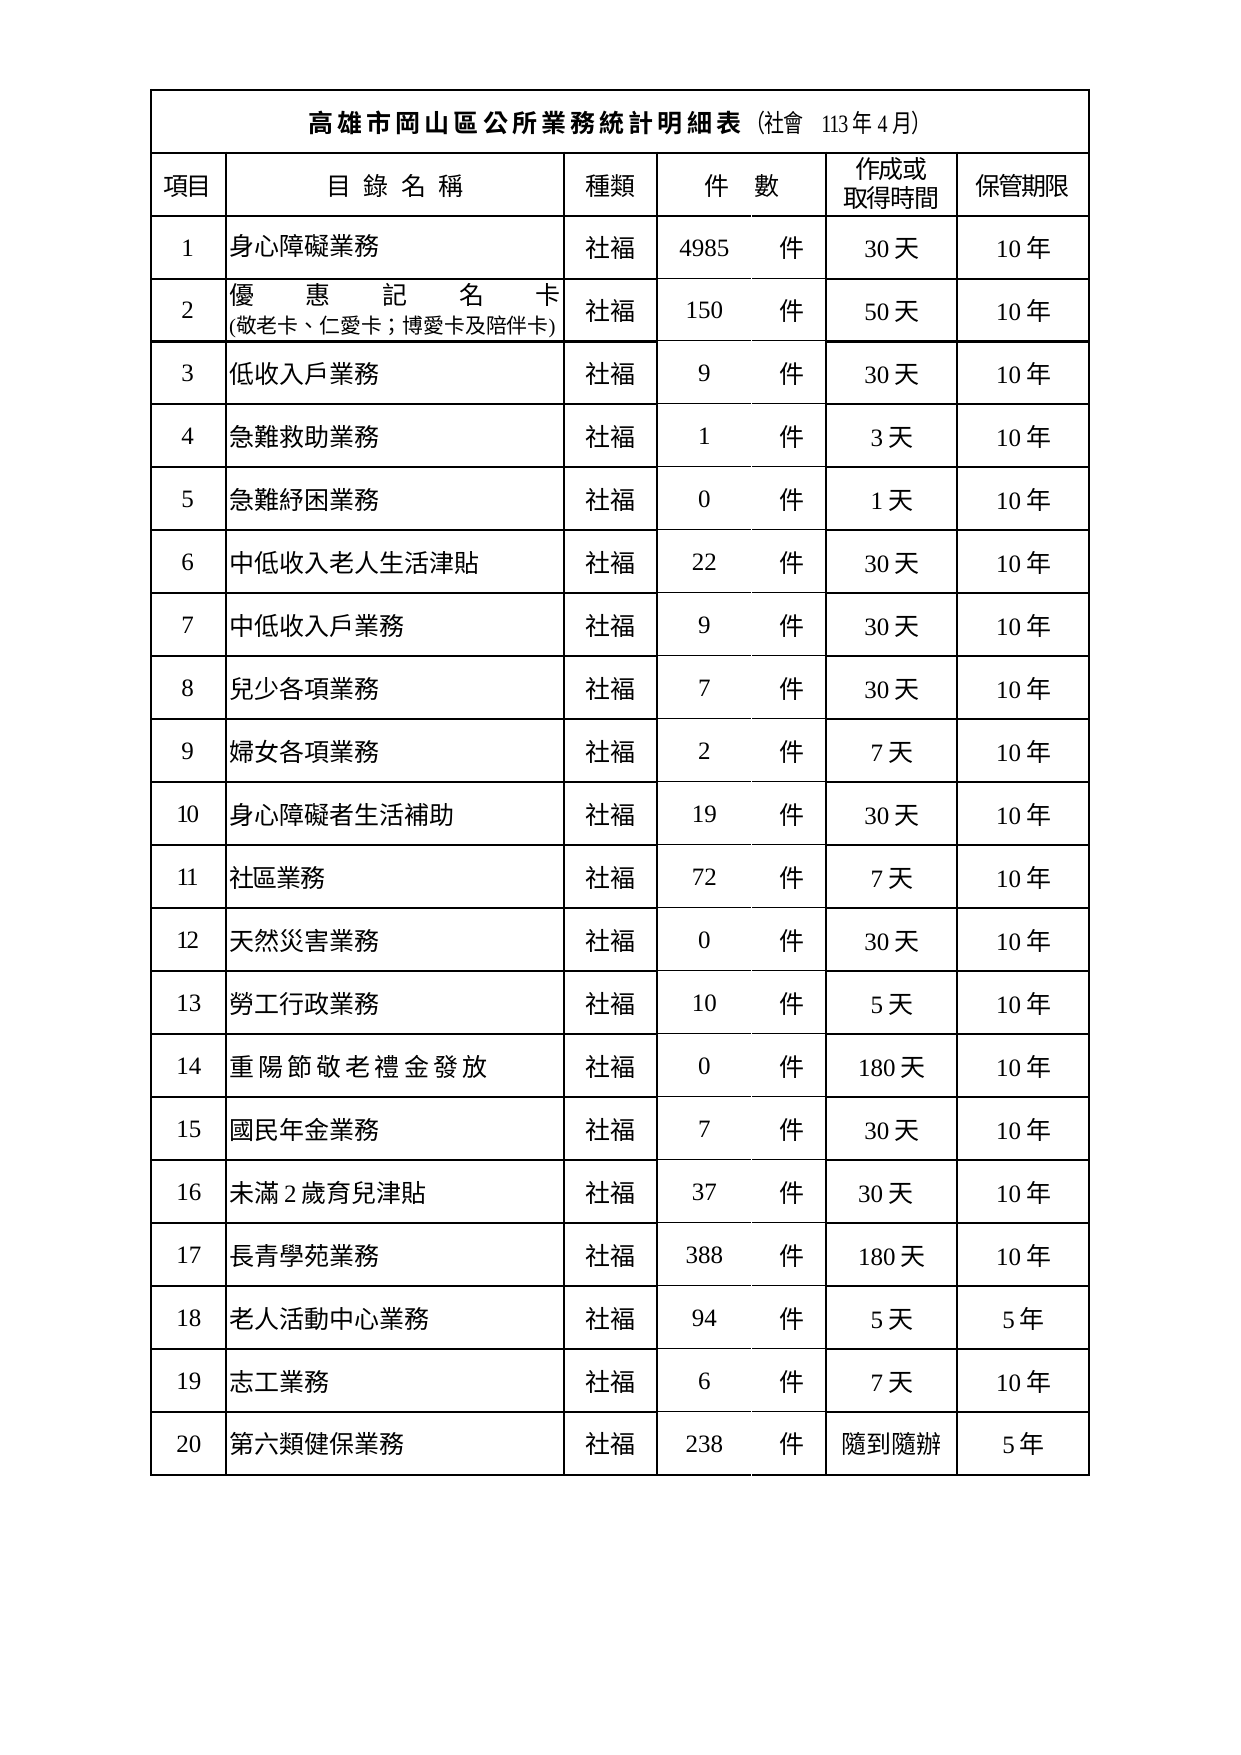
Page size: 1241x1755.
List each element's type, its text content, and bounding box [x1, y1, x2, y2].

table_cell 4985 [658, 217, 751, 277]
table_cell 件 [752, 279, 825, 340]
table_cell 7天 [827, 1350, 956, 1411]
table_cell 150 [658, 279, 751, 340]
table_cell 30天 [827, 531, 956, 592]
table_cell 社褔 [565, 846, 656, 907]
table_cell 10年 [958, 217, 1088, 277]
table_cell 10年 [958, 783, 1088, 844]
table_cell 社褔 [565, 720, 656, 781]
table_cell 10年 [958, 1161, 1088, 1222]
table_cell 種類 [565, 154, 656, 214]
table_cell 社褔 [565, 783, 656, 844]
table_cell 2 [152, 280, 225, 340]
table_cell 10年 [958, 657, 1088, 718]
table_cell 件 [752, 1349, 825, 1411]
table_cell 社福 [565, 594, 656, 655]
table_cell 17 [152, 1224, 225, 1285]
table_cell 30天 [827, 657, 956, 718]
table_cell 社褔 [565, 405, 656, 466]
table_header 高雄市岡山區公所業務統計明細表（社會 113 年4月） [152, 91, 1088, 152]
table_cell 件 數 [658, 154, 825, 214]
table_cell 天然災害業務 [227, 909, 563, 970]
table_cell 件 [752, 782, 825, 844]
table_cell 社褔 [565, 1287, 656, 1348]
table_cell 10年 [958, 1350, 1088, 1411]
table_cell 1天 [827, 468, 956, 529]
table_cell 10年 [958, 909, 1088, 970]
table_cell 3天 [827, 405, 956, 466]
table_cell 兒少各項業務 [227, 657, 563, 718]
table_cell 件 [752, 1286, 825, 1348]
table_cell 件 [752, 1097, 825, 1159]
table_cell 10年 [958, 343, 1088, 403]
table_cell 件 [752, 1034, 825, 1096]
table_cell 10年 [958, 1224, 1088, 1285]
table_cell 未滿2歲育兒津貼 [227, 1161, 563, 1222]
table_cell 件 [752, 971, 825, 1033]
table_cell 件 [752, 1412, 825, 1473]
table_cell 目 錄 名 稱 [227, 154, 563, 214]
table_cell 勞工行政業務 [227, 972, 563, 1033]
table_cell 件 [752, 719, 825, 781]
table_cell 10年 [958, 594, 1088, 655]
table_cell 件 [752, 845, 825, 907]
table_cell 7 [658, 656, 751, 718]
table_cell 件 [752, 656, 825, 718]
table_cell 1 [658, 404, 751, 466]
table_cell 388 [658, 1223, 751, 1285]
table_cell 社褔 [565, 217, 656, 277]
table_cell 15 [152, 1098, 225, 1159]
table_cell 10年 [958, 972, 1088, 1033]
table_cell 10年 [958, 531, 1088, 592]
table_cell 件 [752, 341, 825, 403]
table_cell 180天 [827, 1224, 956, 1285]
table_cell 件 [752, 1223, 825, 1285]
table_cell 10年 [958, 1035, 1088, 1096]
table_cell 社褔 [565, 657, 656, 718]
table_cell 9 [658, 593, 751, 655]
table_cell 20 [152, 1413, 225, 1473]
table_cell 重陽節敬老禮金發放 [227, 1035, 563, 1096]
table_cell 10年 [958, 1098, 1088, 1159]
table_cell 件 [752, 1160, 825, 1222]
table_cell 30天 [827, 909, 956, 970]
table_cell 社福 [565, 468, 656, 529]
table_cell 13 [152, 972, 225, 1033]
table_cell 19 [152, 1350, 225, 1411]
table_cell 件 [752, 530, 825, 592]
table_cell 社福 [565, 1161, 656, 1222]
table_cell 社褔 [565, 280, 656, 340]
table_cell 16 [152, 1161, 225, 1222]
table_cell 社褔 [565, 972, 656, 1033]
table_cell 14 [152, 1035, 225, 1096]
table_cell 社褔 [565, 343, 656, 403]
table_cell 8 [152, 657, 225, 718]
table_cell 5年 [958, 1287, 1088, 1348]
table_cell 30天 [827, 217, 956, 277]
table_cell 國民年金業務 [227, 1098, 563, 1159]
table_cell 10 [152, 783, 225, 844]
table_cell 社福 [565, 1224, 656, 1285]
table_cell 30天 [827, 1098, 956, 1159]
table_cell 件 [752, 217, 825, 277]
table_cell 7 [152, 594, 225, 655]
table_cell 社褔 [565, 909, 656, 970]
table_cell 身心障礙者生活補助 [227, 783, 563, 844]
table_cell 4 [152, 405, 225, 466]
table_cell 社福 [565, 1098, 656, 1159]
table_cell 180天 [827, 1035, 956, 1096]
table_cell 社褔 [565, 531, 656, 592]
table_cell 10年 [958, 846, 1088, 907]
table_cell 優惠記名卡 (敬老卡、仁愛卡；博愛卡及陪伴卡) [227, 280, 563, 340]
table_cell 7天 [827, 720, 956, 781]
table_cell 急難救助業務 [227, 405, 563, 466]
table_cell 中低收入戶業務 [227, 594, 563, 655]
table_cell 社褔 [565, 1035, 656, 1096]
table_cell 件 [752, 467, 825, 529]
table_cell 6 [152, 531, 225, 592]
table_cell 7 [658, 1097, 751, 1159]
table_cell 件 [752, 404, 825, 466]
table_cell 作成或 取得時間 [827, 154, 956, 214]
table_cell 件 [752, 908, 825, 970]
table_cell 2 [658, 719, 751, 781]
table_cell 身心障礙業務 [227, 217, 563, 277]
table_cell 5天 [827, 972, 956, 1033]
table_cell 保管期限 [958, 154, 1088, 214]
table_cell 37 [658, 1160, 751, 1222]
table_cell 中低收入老人生活津貼 [227, 531, 563, 592]
table_cell 件 [752, 593, 825, 655]
table_cell 社區業務 [227, 846, 563, 907]
table_cell 94 [658, 1286, 751, 1348]
table_cell 3 [152, 343, 225, 403]
table_cell 238 [658, 1412, 751, 1473]
table_cell 長青學苑業務 [227, 1224, 563, 1285]
table_cell 5天 [827, 1287, 956, 1348]
table_cell 老人活動中心業務 [227, 1287, 563, 1348]
table_cell 第六類健保業務 [227, 1413, 563, 1473]
table_cell 7天 [827, 846, 956, 907]
table_cell 10年 [958, 405, 1088, 466]
table_cell 10年 [958, 468, 1088, 529]
table_cell 10 [658, 971, 751, 1033]
table_cell 1 [152, 217, 225, 277]
table_cell 低收入戶業務 [227, 343, 563, 403]
table_cell 0 [658, 908, 751, 970]
table_cell 10年 [958, 720, 1088, 781]
table_cell 9 [152, 720, 225, 781]
table_cell 19 [658, 782, 751, 844]
table_cell 30天 [827, 783, 956, 844]
table_cell 72 [658, 845, 751, 907]
table_cell 隨到隨辦 [827, 1413, 956, 1473]
table_cell 22 [658, 530, 751, 592]
table_cell 9 [658, 341, 751, 403]
table_cell 30天 [827, 594, 956, 655]
table_cell 0 [658, 1034, 751, 1096]
table_cell 50天 [827, 280, 956, 340]
table_cell 社福 [565, 1350, 656, 1411]
table_cell 志工業務 [227, 1350, 563, 1411]
table_cell 項目 [152, 154, 225, 214]
table_cell 6 [658, 1349, 751, 1411]
table_cell 12 [152, 909, 225, 970]
table_cell 急難紓困業務 [227, 468, 563, 529]
table_cell 11 [152, 846, 225, 907]
table_cell 5 [152, 468, 225, 529]
table_cell 婦女各項業務 [227, 720, 563, 781]
table_cell 社福 [565, 1413, 656, 1473]
table_cell 30天 [827, 343, 956, 403]
table_cell 10年 [958, 280, 1088, 340]
table_cell 0 [658, 467, 751, 529]
table_cell 5年 [958, 1413, 1088, 1473]
table_cell 30天 [827, 1161, 956, 1222]
table_cell 18 [152, 1287, 225, 1348]
